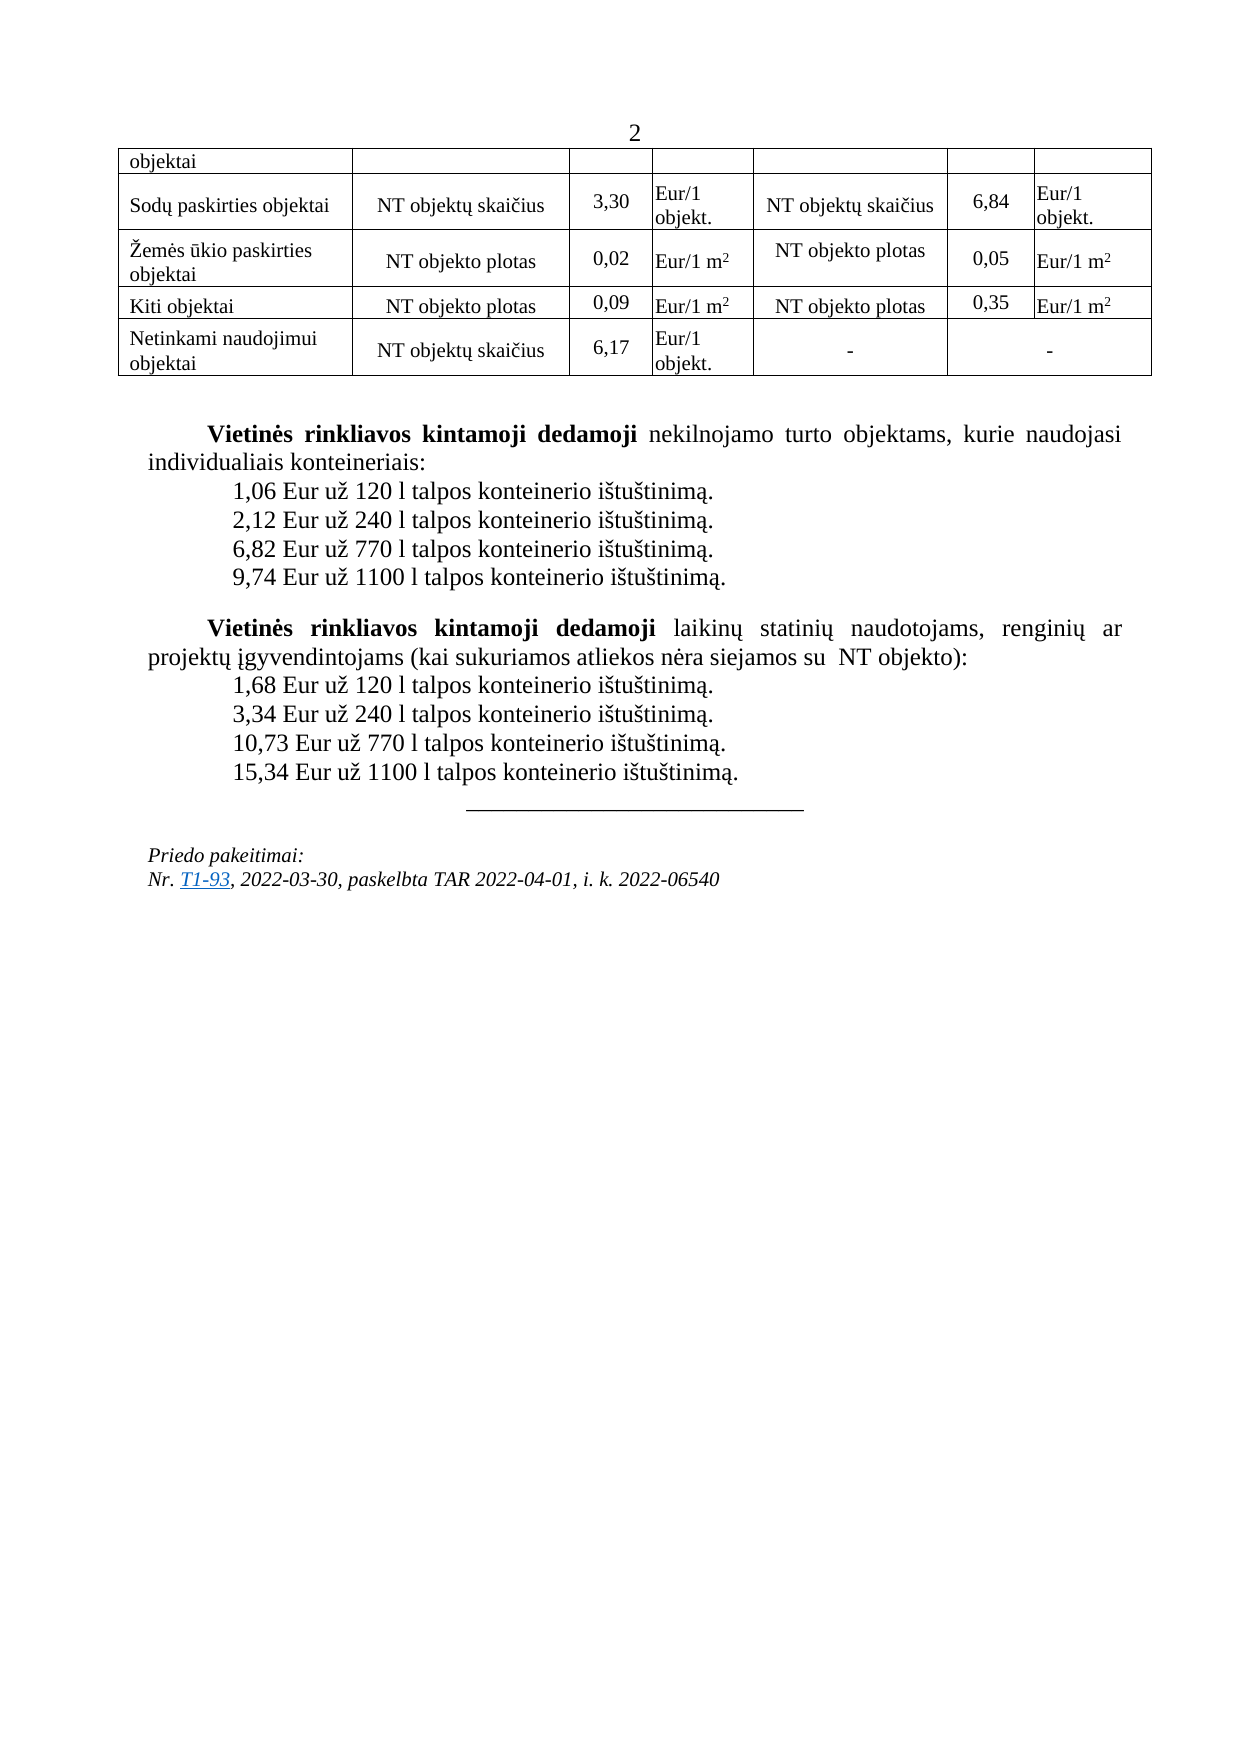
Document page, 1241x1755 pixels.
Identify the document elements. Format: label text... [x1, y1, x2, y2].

table_cell [570, 149, 652, 173]
table_cell NT objekto plotas [353, 230, 569, 286]
text  15,34 Eur už 1100 l talpos konteinerio ištuštinimą. [148, 757, 1122, 785]
table_cell - [754, 319, 947, 374]
table_cell Eur/1 objekt. [1035, 174, 1151, 229]
text  3,34 Eur už 240 l talpos konteinerio ištuštinimą. [148, 699, 1122, 728]
table_cell NT objektų skaičius [754, 174, 947, 229]
table_cell [948, 149, 1034, 173]
table_cell objektai [119, 149, 352, 173]
text  6,82 Eur už 770 l talpos konteinerio ištuštinimą. [148, 534, 1122, 562]
table_cell 3,30 [570, 174, 652, 229]
table_cell [754, 149, 947, 173]
table_cell Eur/1 m2 [653, 230, 753, 286]
table_cell NT objekto plotas [754, 287, 947, 318]
text  1,68 Eur už 120 l talpos konteinerio ištuštinimą. [148, 670, 1122, 699]
text Vietinės rinkliavos kintamoji dedamoji nekilnojamo turto objektams, kurie naudojasi individualiais konteineriais: [148, 419, 1122, 476]
table_cell Eur/1 m2 [653, 287, 753, 318]
table_cell Kiti objektai [119, 287, 352, 318]
table_cell 6,84 [948, 174, 1034, 229]
text Nr. T1-93, 2022-03-30, paskelbta TAR 2022-04-01, i. k. 2022-06540 [148, 867, 1122, 891]
table_cell 0,05 [948, 230, 1034, 286]
table_cell Eur/1 objekt. [653, 174, 753, 229]
table_cell [1035, 149, 1151, 173]
table_cell Eur/1 objekt. [653, 319, 753, 374]
table_cell NT objekto plotas [353, 287, 569, 318]
table_cell Žemės ūkio paskirties objektai [119, 230, 352, 286]
table_cell [653, 149, 753, 173]
text  2,12 Eur už 240 l talpos konteinerio ištuštinimą. [148, 505, 1122, 534]
text ___________________________ [148, 785, 1122, 814]
table_cell Netinkami naudojimui objektai [119, 319, 352, 374]
table_cell 0,35 [948, 287, 1034, 318]
text  1,06 Eur už 120 l talpos konteinerio ištuštinimą. [148, 476, 1122, 505]
table_cell 0,09 [570, 287, 652, 318]
text Priedo pakeitimai: [148, 843, 1122, 867]
table_cell 0,02 [570, 230, 652, 286]
table_cell [353, 149, 569, 173]
text Vietinės rinkliavos kintamoji dedamoji laikinų statinių naudotojams, renginių ar projektų įgyvendintojams (kai sukuriamos atliekos nėra siejamos su NT objekto): [148, 613, 1122, 670]
text  10,73 Eur už 770 l talpos konteinerio ištuštinimą. [148, 728, 1122, 757]
table_cell Sodų paskirties objektai [119, 174, 352, 229]
table_cell NT objektų skaičius [353, 174, 569, 229]
table_cell NT objektų skaičius [353, 319, 569, 374]
table_cell Eur/1 m2 [1035, 230, 1151, 286]
text  9,74 Eur už 1100 l talpos konteinerio ištuštinimą. [148, 562, 1122, 591]
table_cell Eur/1 m2 [1035, 287, 1151, 318]
table_cell - [948, 319, 1151, 374]
table_cell NT objekto plotas [754, 230, 947, 286]
table_cell 6,17 [570, 319, 652, 374]
